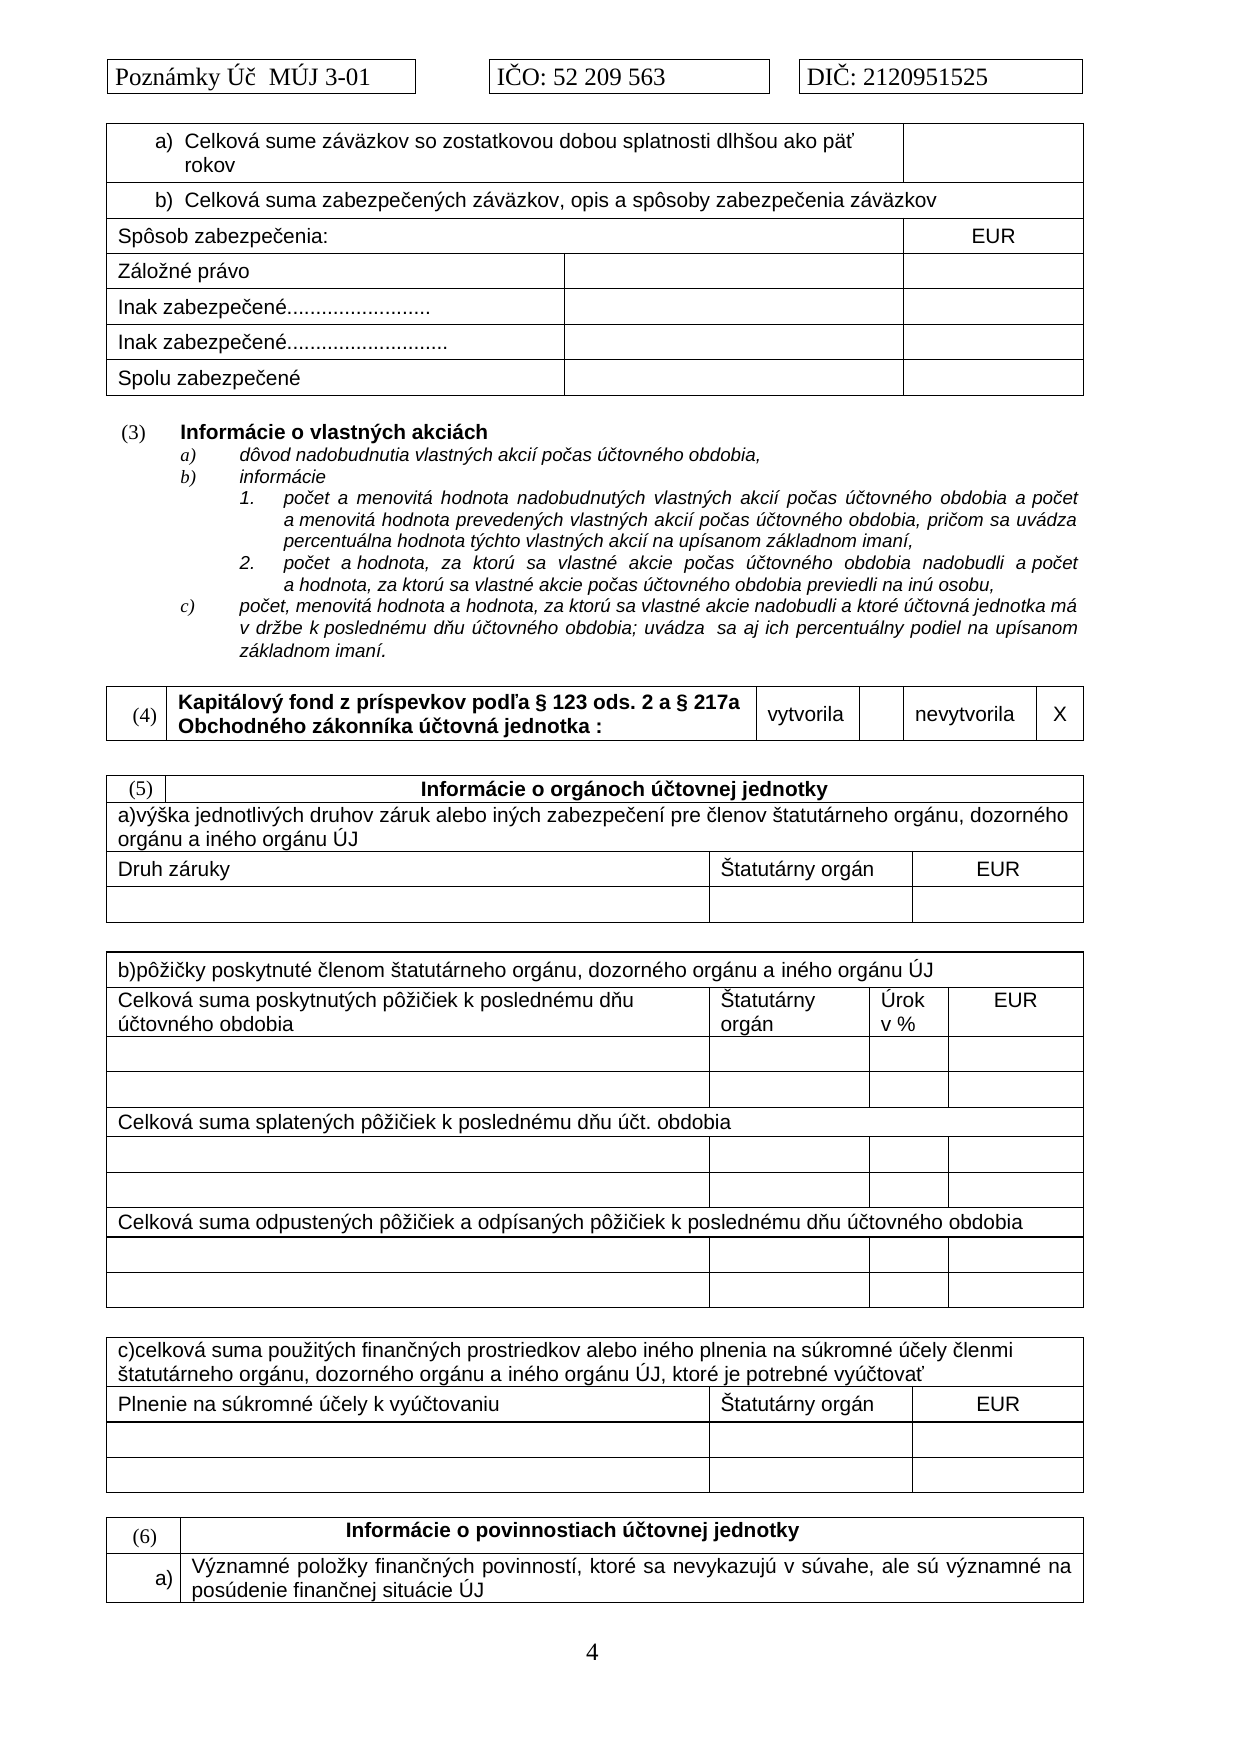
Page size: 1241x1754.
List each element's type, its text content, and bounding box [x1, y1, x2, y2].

table_cell Úrok v % [870, 988, 948, 1036]
list dôvod nadobudnutia vlastných akcií počas účtovného obdobia, [180, 444, 1078, 465]
table_cell Celková suma odpustených pôžičiek a odpísaných pôžičiek k poslednému dňu účtovného obdobia [107, 1208, 1083, 1236]
table_cell [949, 1137, 1083, 1172]
table_cell [710, 1173, 869, 1207]
table_header [107, 1518, 180, 1553]
table_cell [565, 325, 903, 359]
table_cell [904, 254, 1083, 288]
table_cell [107, 1037, 709, 1071]
table_cell Celková suma poskytnutých pôžičiek k poslednému dňu účtovného obdobia [107, 988, 709, 1036]
table_header Informácie o povinnostiach účtovnej jednotky [181, 1518, 1083, 1553]
table_cell [565, 254, 903, 288]
table_cell EUR [913, 852, 1083, 886]
table_cell [710, 1137, 869, 1172]
table_cell [904, 360, 1083, 394]
table_cell Inak zabezpečené............................ [107, 325, 564, 359]
table_cell [710, 887, 912, 922]
table_cell Spolu zabezpečené [107, 360, 564, 394]
table_cell [949, 1173, 1083, 1207]
list Informácie o vlastných akciách [121, 419, 1078, 444]
table_cell [710, 1072, 869, 1107]
table_cell [710, 1238, 869, 1272]
table_cell [904, 124, 1083, 182]
table_cell Celková suma zabezpečených záväzkov, opis a spôsoby zabezpečenia záväzkov [107, 183, 1083, 217]
table_cell [107, 1173, 709, 1207]
table_cell [949, 1238, 1083, 1272]
table_cell [949, 1273, 1083, 1307]
table_cell Štatutárny orgán [710, 852, 912, 886]
table_cell [913, 1458, 1083, 1492]
table_cell [949, 1072, 1083, 1107]
table_cell [870, 1173, 948, 1207]
table_cell [870, 1273, 948, 1307]
table_cell [904, 325, 1083, 359]
table_cell [870, 1037, 948, 1071]
table_cell Druh záruky [107, 852, 709, 886]
table_cell EUR [949, 988, 1083, 1036]
table_cell Celková suma splatených pôžičiek k poslednému dňu účt. obdobia [107, 1108, 1083, 1136]
table_cell Významné položky finančných povinností, ktoré sa nevykazujú v súvahe, ale sú významné na posúdenie finančnej situácie ÚJ [181, 1554, 1083, 1602]
table_cell [870, 1072, 948, 1107]
table_header b)pôžičky poskytnuté členom štatutárneho orgánu, dozorného orgánu a iného orgánu ÚJ [107, 953, 1083, 987]
table_cell [107, 1458, 709, 1492]
table_header [107, 687, 166, 740]
list počet a menovitá hodnota nadobudnutých vlastných akcií počas účtovného obdobia a počet a menovitá hodnota prevedených vlastných akcií počas účtovného obdobia, pričom sa uvádza percentuálna hodnota týchto vlastných akcií na upísanom základnom imaní, [239, 487, 1078, 552]
table_header Informácie o orgánoch účtovnej jednotky [166, 776, 1083, 802]
table_cell [904, 289, 1083, 324]
table_cell [107, 1273, 709, 1307]
table_cell [710, 1423, 912, 1457]
table_cell EUR [904, 219, 1083, 253]
table_cell [870, 1238, 948, 1272]
table_cell [565, 289, 903, 324]
table_cell [949, 1037, 1083, 1071]
table_header X [1037, 687, 1083, 740]
table_cell EUR [913, 1387, 1083, 1421]
table_header Kapitálový fond z príspevkov podľa § 123 ods. 2 a § 217a Obchodného zákonníka účtovná jednotka : [167, 687, 756, 740]
table_cell Plnenie na súkromné účely k vyúčtovaniu [107, 1387, 709, 1421]
table_header c)celková suma použitých finančných prostriedkov alebo iného plnenia na súkromné účely členmi štatutárneho orgánu, dozorného orgánu a iného orgánu ÚJ, ktoré je potrebné vyúčtovať [107, 1338, 1083, 1386]
table_header [860, 687, 903, 740]
table_cell [107, 1072, 709, 1107]
table_cell Spôsob zabezpečenia: [107, 219, 903, 253]
list počet a hodnota, za ktorú sa vlastné akcie počas účtovného obdobia nadobudli a počet a hodnota, za ktorú sa vlastné akcie počas účtovného obdobia previedli na inú osobu, [239, 552, 1078, 595]
table_cell [710, 1037, 869, 1071]
table_cell [107, 887, 709, 922]
table_cell [107, 1554, 180, 1602]
table_cell Štatutárny orgán [710, 1387, 912, 1421]
table_cell [710, 1273, 869, 1307]
table_cell Záložné právo [107, 254, 564, 288]
list počet, menovitá hodnota a hodnota, za ktorú sa vlastné akcie nadobudli a ktoré účtovná jednotka má v držbe k poslednému dňu účtovného obdobia; uvádza sa aj ich percentuálny podiel na upísanom základnom imaní. [180, 595, 1078, 662]
table_cell Celková sume záväzkov so zostatkovou dobou splatnosti dlhšou ako päť rokov [107, 124, 903, 182]
table_cell Inak zabezpečené......................... [107, 289, 564, 324]
list informácie [180, 465, 1078, 487]
table_cell [913, 1423, 1083, 1457]
table_cell [565, 360, 903, 394]
table_cell [710, 1458, 912, 1492]
table_cell [107, 1238, 709, 1272]
table_cell [913, 887, 1083, 922]
table_cell [107, 1423, 709, 1457]
table_cell Štatutárny orgán [710, 988, 869, 1036]
table_header [107, 776, 165, 802]
table_header nevytvorila [904, 687, 1036, 740]
table_cell [870, 1137, 948, 1172]
table_cell a)výška jednotlivých druhov záruk alebo iných zabezpečení pre členov štatutárneho orgánu, dozorného orgánu a iného orgánu ÚJ [107, 803, 1083, 851]
table_header vytvorila [757, 687, 859, 740]
table_cell [107, 1137, 709, 1172]
